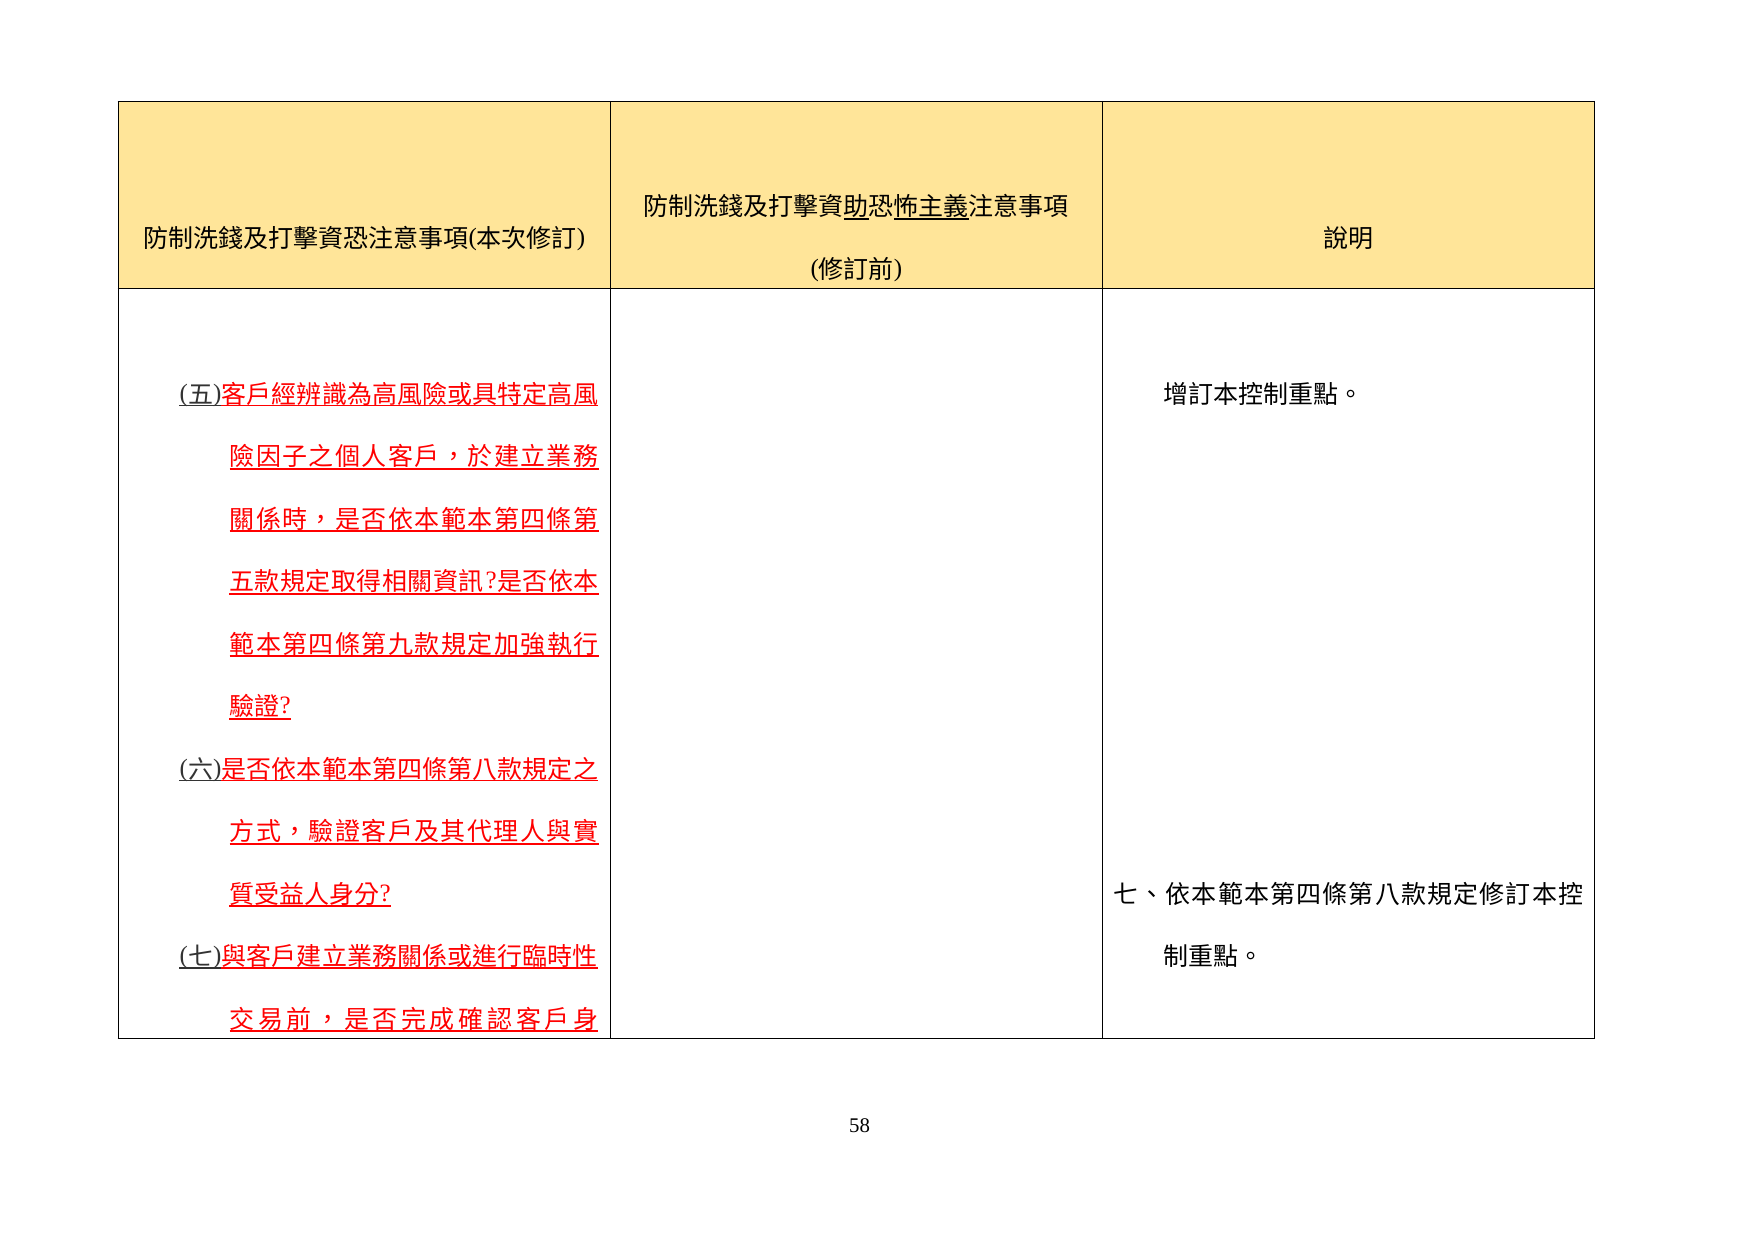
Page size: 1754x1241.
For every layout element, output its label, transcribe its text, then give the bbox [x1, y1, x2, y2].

table_cell 二、控制重點 (一) 是否以可靠、獨立之原始文件、資料或資訊，辨別及驗證客戶身分，並保存該身分證明文件影本或予以記錄? (二) 對於由代理人辦理之簽約或交易，是否確實查證代理之事實，並依作業程序(一)第二款方式確認代理人身分? (三) 是否依作業程序(一)第三款採取辨識及確認客戶實際受益人之合理措施，並定期檢視辨識客戶及實際受益人身分所取得之資訊是否足夠? (四) 與委託人簽訂信託契約時，若屬個人簽約，除身分證外，是否徵提其他可資證明身分之文件，如健保卡、護照、駕照、學生證、戶口名簿或戶籍謄本等?非個人戶部分，是否提供登記證照、公文或相關證明文件，並徵提董事會議紀錄、公司章程或財務報表等? (五)對於採委託、授權簽約或簽約後始發現有存疑之客戶是否以電話、書面或實地查訪等方式確認? (六)對於採函件方式辦理簽約者，是否於簽約手續辦妥後以掛號函復，以便證實? (七) 對信託資金達一定金額以上之通貨交易，是否依作業程序(一)第二款確認客戶身分並留存交易紀錄憑證? (八)信託資金單筆達一定金額以上之通貨交易，除作業程序(四)第四款及第五款情形外，是否於交易完成後五個營業日內以媒體申報方式，向法務部調查局申報?如有正當理由，得於報請法務部調查局同意後，使用書面申報。 (九)於作業程序(四)第六款所列應注意之交易情況，如認為客戶有疑似洗錢或資恐之交易，是否確認客戶身分並留存交易紀錄憑證並自發現疑似洗錢或資恐交易之日起十個營業日內依規定向法務部調查局辦理申報? (十) 對與政府機關、公營事業機構、行使公權力機構（於受委託範圍內）、 其他金融機構、公私立學校、公用事業及政府依法設立之基金，因法令規定或契約關係所生之信託，其信託資金達一定金額以上者，是否確認客戶身分及留存交易紀錄憑證?如發現有疑似洗錢交易之情形時，是否依洗錢防制法第八條規定辦理? (十一) 對國內外交易之所有必要紀錄是否保存五年以上? (十二) 對達一定金額以上大額通貨交易，其確認紀錄及交易憑證，是否以原本方式保存五年以上? (十三) 對疑似洗錢或資恐交易之申報，其申報紀錄及交易憑證，是否以原本方式保存五年以上? (十四) 與客戶業務關係結束後或臨時性交易結束後，下列資料是否留存五年以上? 1確認客戶身分所取得之所有紀錄，如護照、身分證、駕照或類似之 官方身分證明文件影本或紀錄。 2帳戶檔案。 3業務往來資訊，包括對複雜、異常交易進行詢問所取得之背景或目的資訊與分析資料。 (十五) 疑似洗錢或資恐交易申報，是否依下列程序辦理? 1各單位承辦人員發現異常交易，應立即陳報專責督導主管。 2專責督導主管應儘速裁決是否確屬應行申報事項。 3如裁定應行申報，應立即交由原承辦人員依式填寫申報書。 4將申報書呈經單位主管核定後轉送總機構。 5由總機構指派副總經理(或相當職位以上人員)核定後，立即向法務部調查局申報。 (十六) 如屬明顯重大緊急之疑似洗錢或資恐交易案件之申報，是否立即以傳真或其他可行方式儘速向法務部調查局申報，並立即補辦書面資料? (十七) 依規定申報事項，各級人員是否保守秘密，未任意洩漏? (十八) 前述申報事項有關之文書，是否均以機密文件處理?如有洩密案件是否依有關規定處理? 是否有建立審慎適當之員工遴選程序，並注意員工與其防制洗錢及打擊資恐職責間有無潛在利害衝突？ 是否採取合宜措施以識別、評估各項業務之洗錢及資恐風險，並依據具體風險評估項目，進一步管控、降低或預防風險？ 是否建立不同之客戶風險等級與分級規則？ 對於新建立業務關係的客戶，是否在建立業務關係時，確定其風險等級？ 是否依據客戶的風險程度，決定不同風險等級客戶所適用的管控措施？ 就風險等級為最高之客戶，是否至少每二年進行一次客戶審查？ 是否依據下列指標，建立定期且全面性之洗錢及資恐風險評估作業？ 1 業務之性質、規模、多元性及複雜度。 2 目標市場。 3 公司交易數量與規模：考量公司一般交易活動與其客戶之特性等。 4 高風險相關之管理數據與報告：如高風險客戶之數目與比例；高風險產品、服務或交易之金額、數量或比例；客戶之國籍、註冊地或營業地、或交易涉及高風險地域之金額或比例等。 5 業務與產品，包含提供業務與產品予客戶之管道及方式、執行客戶審查措施之方式，如資訊系統使用的程度以及是否委託第三人執行審查等。 6 內部稽核與監理機關之檢查結果。 [611, 289, 1102, 1038]
table_cell 增訂本控制重點。 七、依本範本第四條第八款規定修訂本控制重點。 [1103, 289, 1594, 1038]
table_header 說明 [1103, 102, 1594, 288]
table_header 防制洗錢及打擊資恐注意事項(本次修訂) [119, 102, 610, 288]
table_header 防制洗錢及打擊資助恐怖主義注意事項 (修訂前) [611, 102, 1102, 288]
table_cell (五)客戶經辨識為高風險或具特定高風險因子之個人客戶，於建立業務關係時，是否依本範本第四條第五款規定取得相關資訊?是否依本範本第四條第九款規定加強執行驗證? (六)是否依本範本第四條第八款規定之方式，驗證客戶及其代理人與實質受益人身分? (七)與客戶建立業務關係或進行臨時性交易前，是否完成確認客戶身 [119, 289, 610, 1038]
